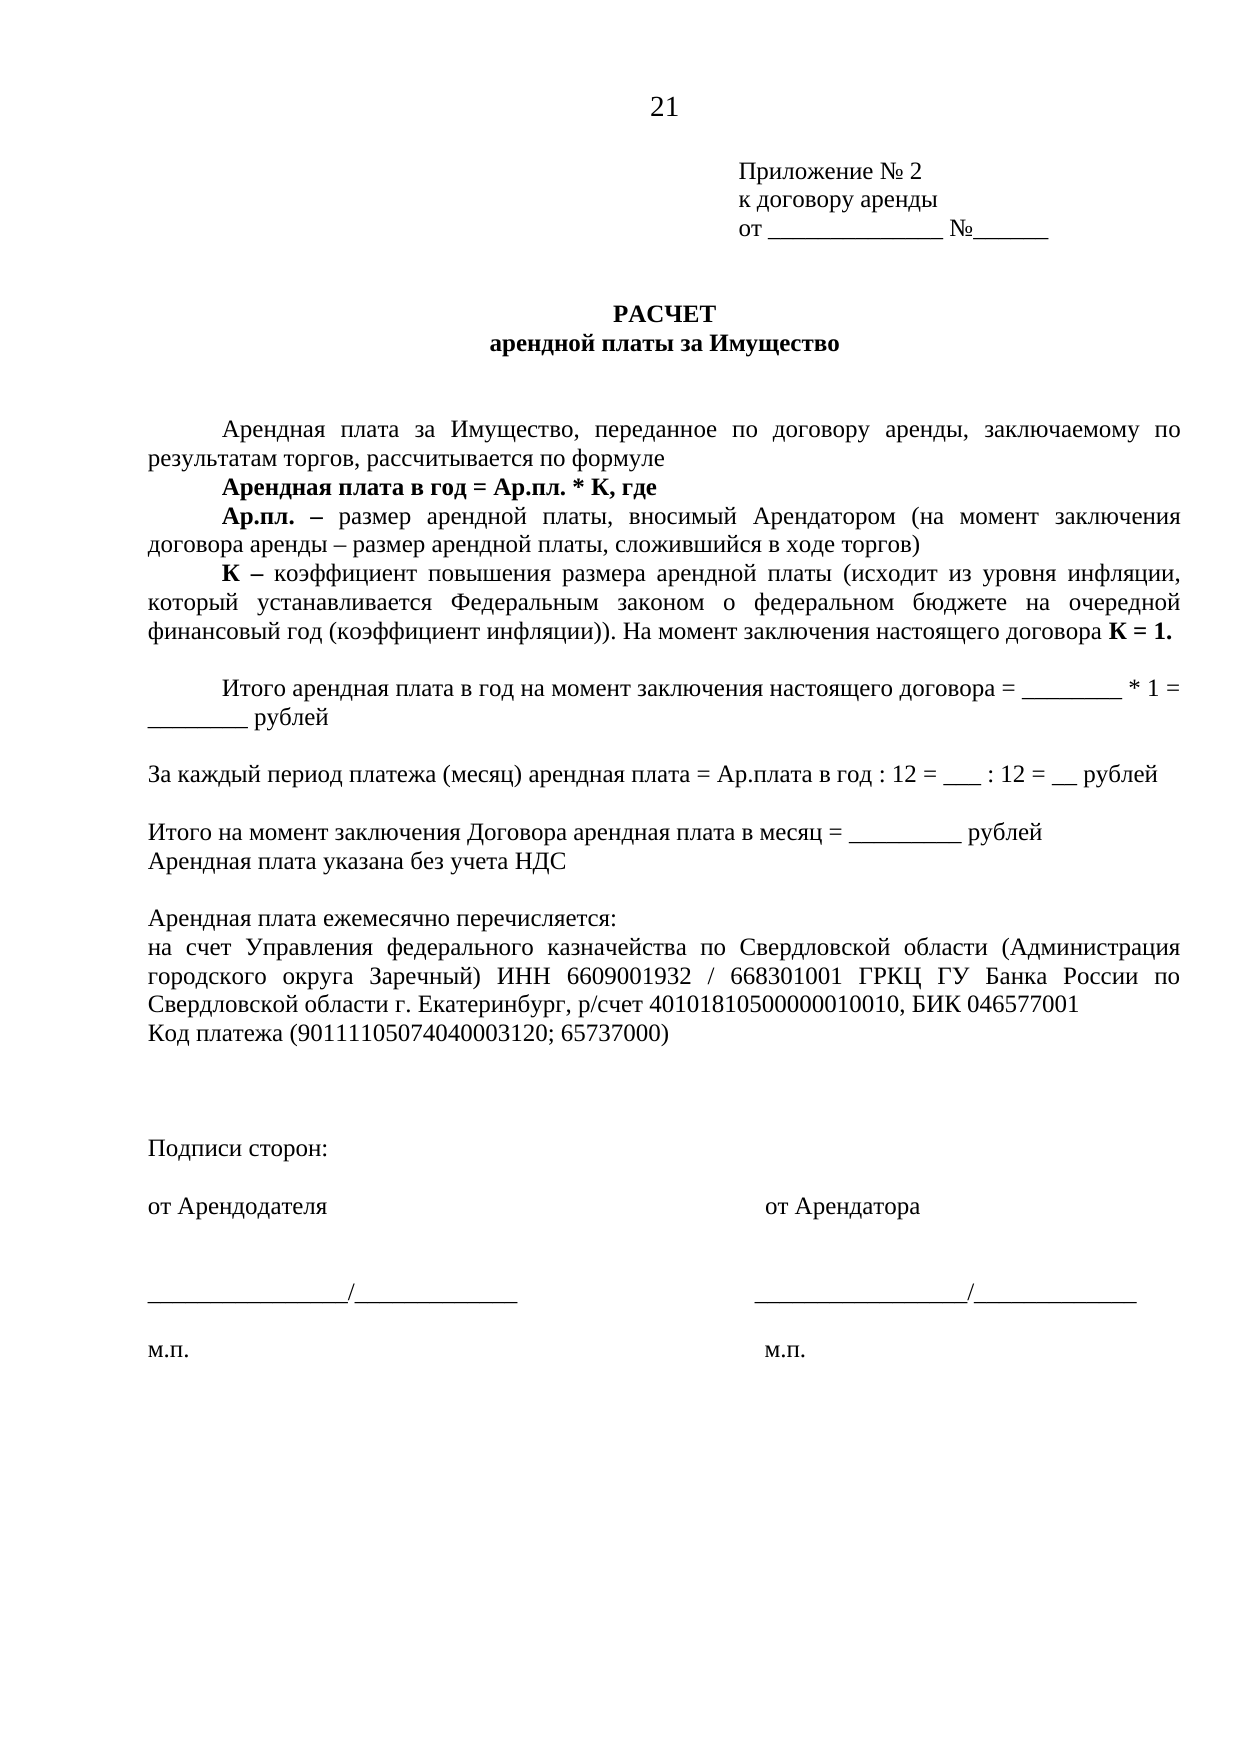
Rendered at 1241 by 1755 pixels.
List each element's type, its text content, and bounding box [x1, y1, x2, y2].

text ________________/_____________ _________________/_____________ [148, 1277, 1181, 1306]
text За каждый период платежа (месяц) арендная плата = Ар.плата в год : 12 = ___ : 12 = __ рублей [148, 759, 1181, 788]
text Итого на момент заключения Договора арендная плата в месяц = _________ рублей [148, 817, 1181, 846]
text Арендная плата указана без учета НДС [148, 846, 1181, 874]
text к договору аренды [738, 184, 1181, 213]
text Арендная плата в год = Ар.пл. * К, где [148, 472, 1181, 501]
text Приложение № 2 [738, 156, 1181, 184]
text Арендная плата за Имущество, переданное по договору аренды, заключаемому по результатам торгов, рассчитывается по формуле [148, 414, 1181, 472]
text Арендная плата ежемесячно перечисляется: [148, 903, 1181, 932]
text Подписи сторон: [148, 1133, 1181, 1162]
text К – коэффициент повышения размера арендной платы (исходит из уровня инфляции, который устанавливается Федеральным законом о федеральном бюджете на очередной финансовый год (коэффициент инфляции)). На момент заключения настоящего договора К = 1. [148, 558, 1181, 644]
text арендной платы за Имущество [148, 328, 1181, 357]
text РАСЧЕТ [148, 299, 1181, 328]
text от ______________ №______ [738, 213, 1181, 242]
text м.п. м.п. [148, 1334, 1181, 1363]
text Код платежа (90111105074040003120; 65737000) [148, 1018, 1181, 1047]
text Итого арендная плата в год на момент заключения настоящего договора = ________ * 1 = ________ рублей [148, 673, 1181, 731]
text от Арендодателя от Арендатора [148, 1191, 1181, 1219]
text на счет Управления федерального казначейства по Свердловской области (Администрация городского округа Заречный) ИНН 6609001932 / 668301001 ГРКЦ ГУ Банка России по Свердловской области г. Екатеринбург, р/счет 40101810500000010010, БИК 046577001 [148, 932, 1181, 1018]
text Ар.пл. – размер арендной платы, вносимый Арендатором (на момент заключения договора аренды – размер арендной платы, сложившийся в ходе торгов) [148, 501, 1181, 558]
